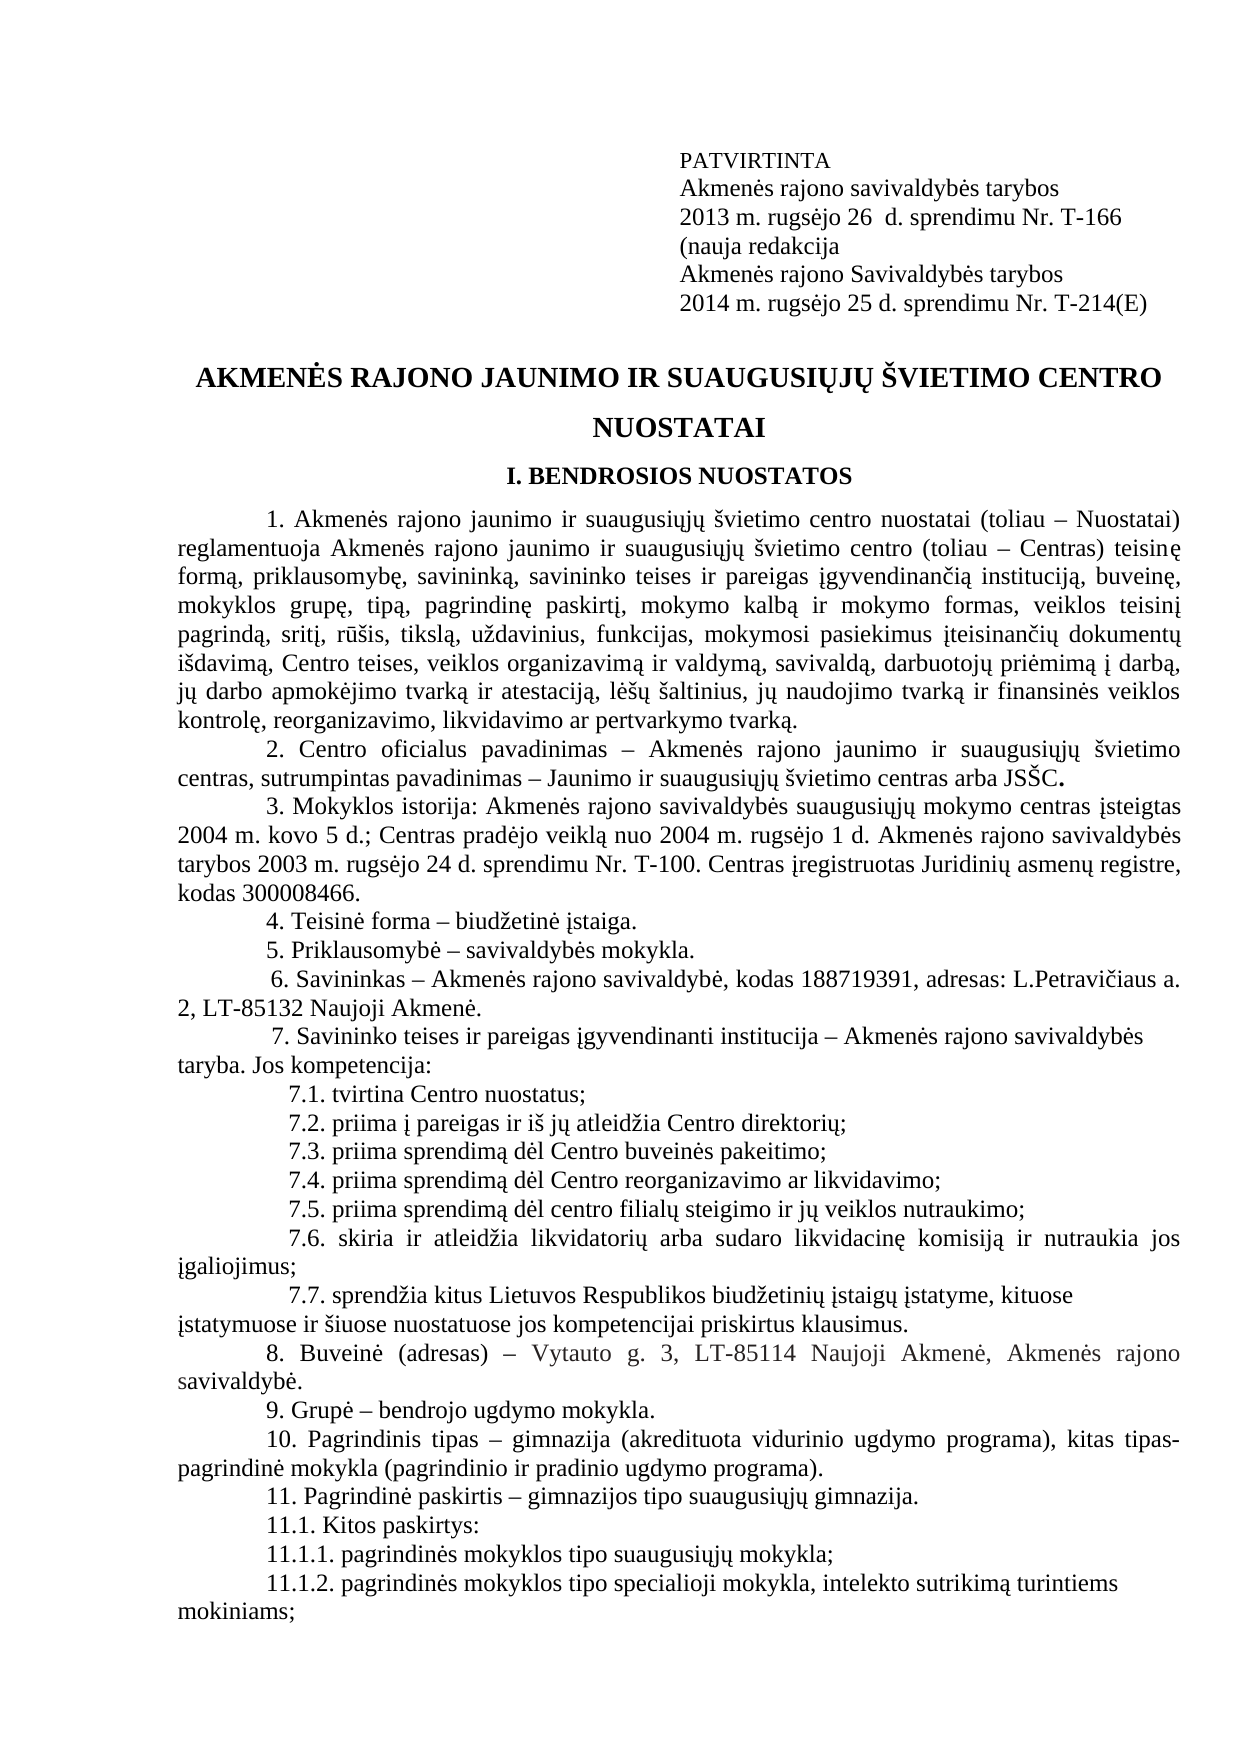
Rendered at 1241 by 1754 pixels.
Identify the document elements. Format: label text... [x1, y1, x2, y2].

text 3. Mokyklos istorija: Akmenės rajono savivaldybės suaugusiųjų mokymo centras įsteigtas 2004 m. kovo 5 d.; Centras pradėjo veiklą nuo 2004 m. rugsėjo 1 d. Akmenės rajono savivaldybės tarybos 2003 m. rugsėjo 24 d. sprendimu Nr. T-100. Centras įregistruotas Juridinių asmenų registre, kodas 300008466. [177, 791, 1181, 906]
text 7.6. skiria ir atleidžia likvidatorių arba sudaro likvidacinę komisiją ir nutraukia jos įgaliojimus; [177, 1223, 1181, 1280]
text 7.4. priima sprendimą dėl Centro reorganizavimo ar likvidavimo; [177, 1165, 1181, 1194]
text Akmenės rajono Savivaldybės tarybos [177, 259, 1181, 288]
text Akmenės rajono savivaldybės tarybos [177, 173, 1181, 202]
text 4. Teisinė forma – biudžetinė įstaiga. [177, 906, 1181, 935]
text 7.1. tvirtina Centro nuostatus; [177, 1079, 1181, 1108]
text AKMENĖS RAJONO JAUNIMO IR SUAUGUSIŲJŲ ŠVIETIMO CENTRO NUOSTATAI [177, 360, 1181, 444]
text 2. Centro oficialus pavadinimas – Akmenės rajono jaunimo ir suaugusiųjų švietimo centras, sutrumpintas pavadinimas – Jaunimo ir suaugusiųjų švietimo centras arba JSŠC. [177, 734, 1181, 791]
text 2014 m. rugsėjo 25 d. sprendimu Nr. T-214(E) [177, 288, 1181, 317]
text 7.2. priima į pareigas ir iš jų atleidžia Centro direktorių; [177, 1108, 1181, 1136]
text 10. Pagrindinis tipas – gimnazija (akredituota vidurinio ugdymo programa), kitas tipas-pagrindinė mokykla (pagrindinio ir pradinio ugdymo programa). [177, 1424, 1181, 1481]
text 11.1. Kitos paskirtys: [177, 1510, 1181, 1539]
text 5. Priklausomybė – savivaldybės mokykla. [177, 935, 1181, 964]
text 8. Buveinė (adresas) – Vytauto g. 3, LT-85114 Naujoji Akmenė, Akmenės rajono savivaldybė. [177, 1338, 1181, 1395]
text I. BENDROSIOS NUOSTATOS [177, 461, 1181, 489]
text 1. Akmenės rajono jaunimo ir suaugusiųjų švietimo centro nuostatai (toliau – Nuostatai) reglamentuoja Akmenės rajono jaunimo ir suaugusiųjų švietimo centro (toliau – Centras) teisinę formą, priklausomybę, savininką, savininko teises ir pareigas įgyvendinančią instituciją, buveinę, mokyklos grupę, tipą, pagrindinę paskirtį, mokymo kalbą ir mokymo formas, veiklos teisinį pagrindą, sritį, rūšis, tikslą, uždavinius, funkcijas, mokymosi pasiekimus įteisinančių dokumentų išdavimą, Centro teises, veiklos organizavimą ir valdymą, savivaldą, darbuotojų priėmimą į darbą, jų darbo apmokėjimo tvarką ir atestaciją, lėšų šaltinius, jų naudojimo tvarką ir finansinės veiklos kontrolę, reorganizavimo, likvidavimo ar pertvarkymo tvarką. [177, 504, 1181, 734]
text 7.3. priima sprendimą dėl Centro buveinės pakeitimo; [177, 1136, 1181, 1165]
text 2013 m. rugsėjo 26 d. sprendimu Nr. T-166 [177, 202, 1181, 231]
text 7. Savininko teises ir pareigas įgyvendinanti institucija – Akmenės rajono savivaldybės taryba. Jos kompetencija: [177, 1021, 1181, 1079]
text 7.5. priima sprendimą dėl centro filialų steigimo ir jų veiklos nutraukimo; [177, 1194, 1181, 1223]
text 6. Savininkas – Akmenės rajono savivaldybė, kodas 188719391, adresas: L.Petravičiaus a. 2, LT-85132 Naujoji Akmenė. [177, 964, 1181, 1021]
text 11.1.1. pagrindinės mokyklos tipo suaugusiųjų mokykla; [177, 1539, 1181, 1568]
text 9. Grupė – bendrojo ugdymo mokykla. [177, 1395, 1181, 1424]
text 11. Pagrindinė paskirtis – gimnazijos tipo suaugusiųjų gimnazija. [177, 1481, 1181, 1510]
text 11.1.2. pagrindinės mokyklos tipo specialioji mokykla, intelekto sutrikimą turintiems mokiniams; [177, 1568, 1181, 1625]
text PATVIRTINTA [177, 147, 1181, 173]
text (nauja redakcija [177, 231, 1181, 259]
text 7.7. sprendžia kitus Lietuvos Respublikos biudžetinių įstaigų įstatyme, kituose įstatymuose ir šiuose nuostatuose jos kompetencijai priskirtus klausimus. [177, 1280, 1181, 1338]
